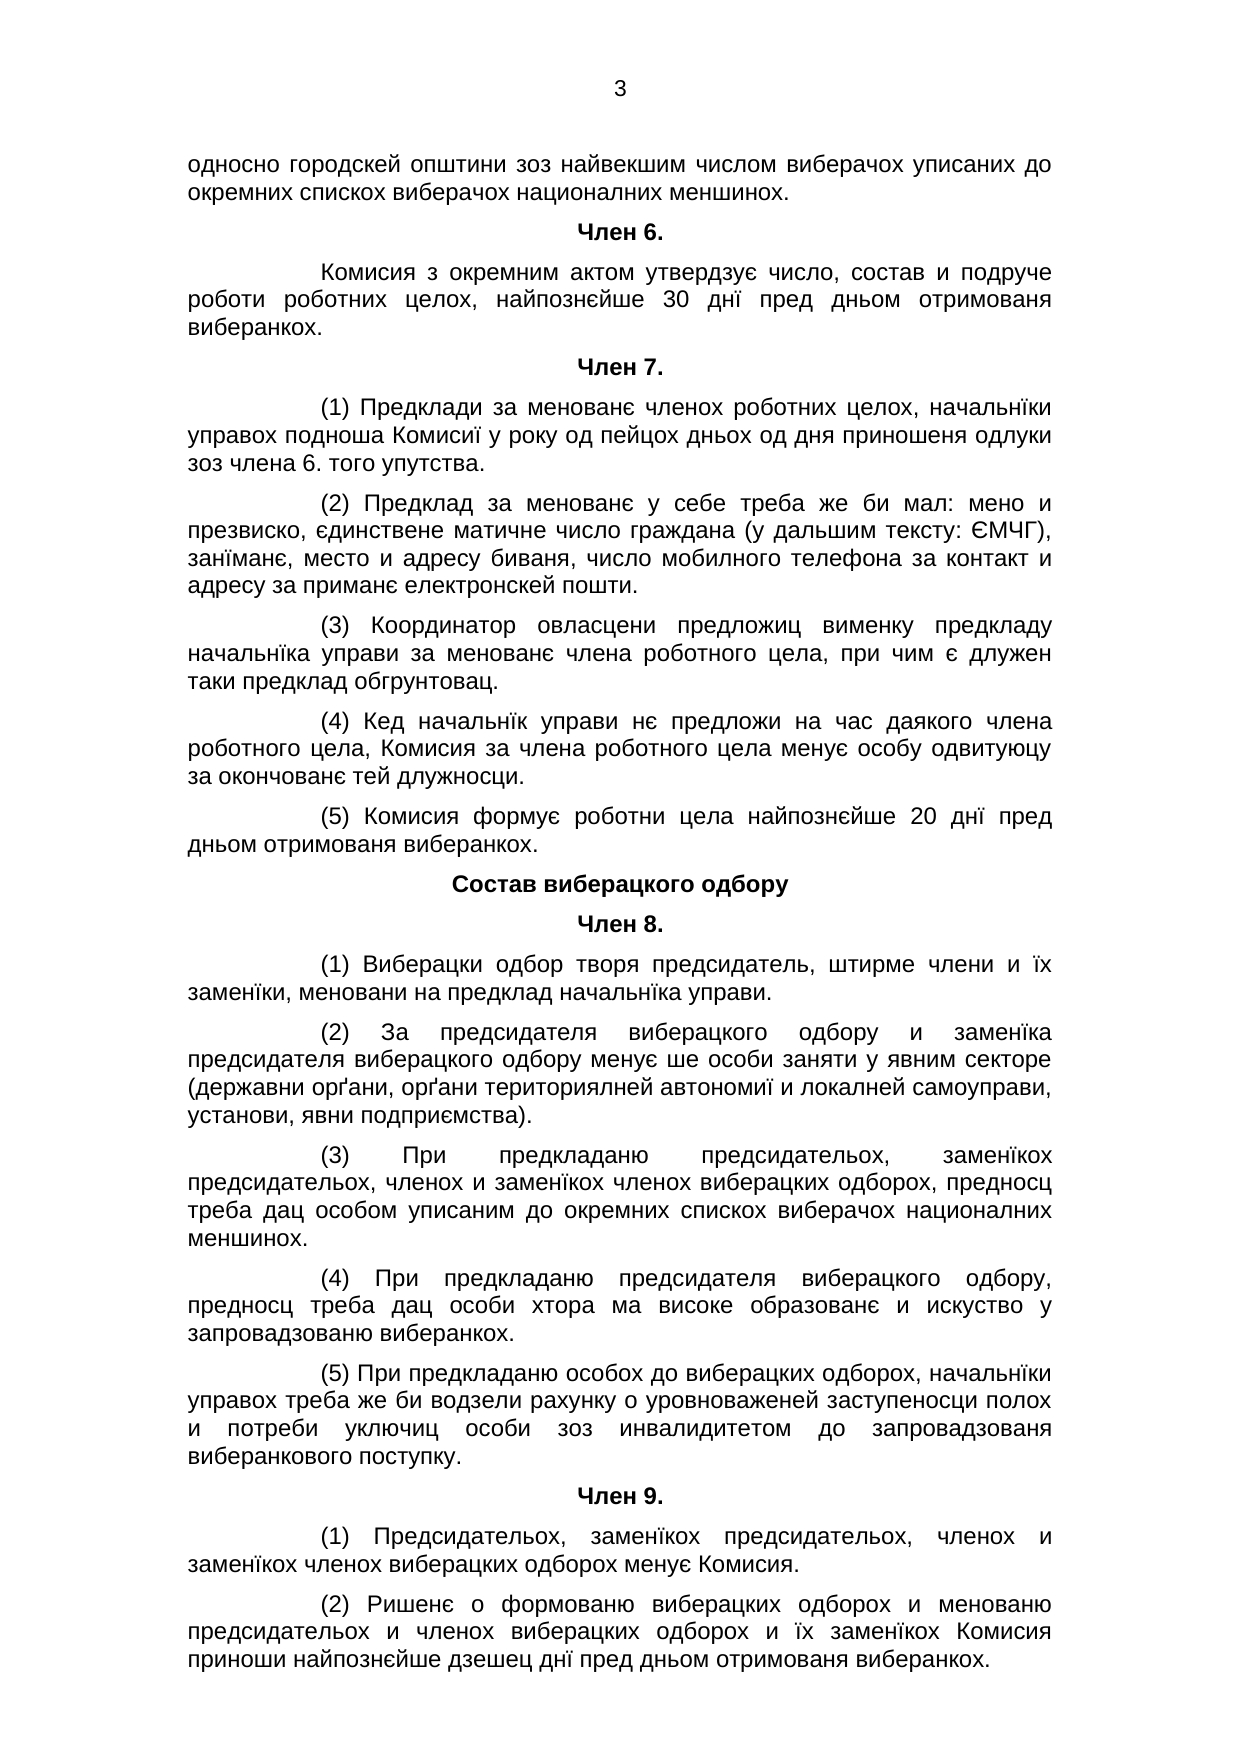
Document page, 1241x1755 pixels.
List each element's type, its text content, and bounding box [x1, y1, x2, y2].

text (2) Предклад за менованє у себе треба же би мал: мено и презвиско, єдинствене матичне число граждана (у дальшим тексту: ЄМЧГ), занїманє, место и адресу биваня, число мобилного телефона за контакт и адресу за приманє електронскей пошти. [187, 488, 1053, 599]
text (1) Предклади за менованє членох роботних целох, начальнїки управох подноша Комисиї у року од пейцох дньох од дня приношеня одлуки зоз члена 6. того упутства. [187, 393, 1053, 476]
text Комисия з окремним актом утвердзує число, состав и подруче роботи роботних целох, найпознєйше 30 днї пред дньом отримованя виберанкох. [187, 258, 1053, 341]
text (2) За предсидателя виберацкого одбору и заменїка предсидателя виберацкого одбору менує ше особи заняти у явним секторе (державни орґани, орґани териториялней автономиї и локалней самоуправи, установи, явни подприємства). [187, 1018, 1053, 1128]
text (5) Комисия формує роботни цела найпознєйше 20 днї пред дньом отримованя виберанкох. [187, 802, 1053, 857]
text Член 9. [187, 1482, 1053, 1509]
text Член 8. [187, 910, 1053, 937]
text Состав виберацкого одбору [262, 870, 978, 897]
text (4) При предкладаню предсидателя виберацкого одбору, предносц треба дац особи хтора ма високе образованє и искуство у запровадзованю виберанкох. [187, 1263, 1053, 1346]
text Член 6. [187, 218, 1053, 245]
text Член 7. [187, 353, 1053, 381]
text (5) При предкладаню особох до виберацких одборох, начальнїки управох треба же би водзели рахунку о уровноваженей заступеносци полох и потреби уключиц особи зоз инвалидитетом до запровадзованя виберанкового поступку. [187, 1359, 1053, 1469]
text (1) Виберацки одбор творя предсидатель, штирме члени и їх заменїки, меновани на предклад начальнїка управи. [187, 950, 1053, 1005]
text (2) Ришенє о формованю виберацких одборох и менованю предсидательох и членох виберацких одборох и їх заменїкох Комисия приноши найпознєйше дзешец днї пред дньом отримованя виберанкох. [187, 1589, 1053, 1672]
text (4) Кед начальнїк управи нє предложи на час даякого члена роботного цела, Комисия за члена роботного цела менує особу одвитуюцу за окончованє тей длужносци. [187, 707, 1053, 789]
text (3) Координатор овласцени предложиц вименку предкладу начальнїка управи за менованє члена роботного цела, при чим є длужен таки предклад обгрунтовац. [187, 611, 1053, 694]
text (1) Предсидательох, заменїкох предсидательох, членох и заменїкох членох виберацких одборох менує Комисия. [187, 1522, 1053, 1577]
text (3) При предкладаню предсидательох, заменїкох предсидательох, членох и заменїкох членох виберацких одборох, предносц треба дац особом уписаним до окремних спискох виберачох националних меншинох. [187, 1141, 1053, 1251]
text односно городскей општини зоз найвекшим числом виберачох уписаних до окремних спискох виберачох националних меншинох. [187, 150, 1053, 205]
